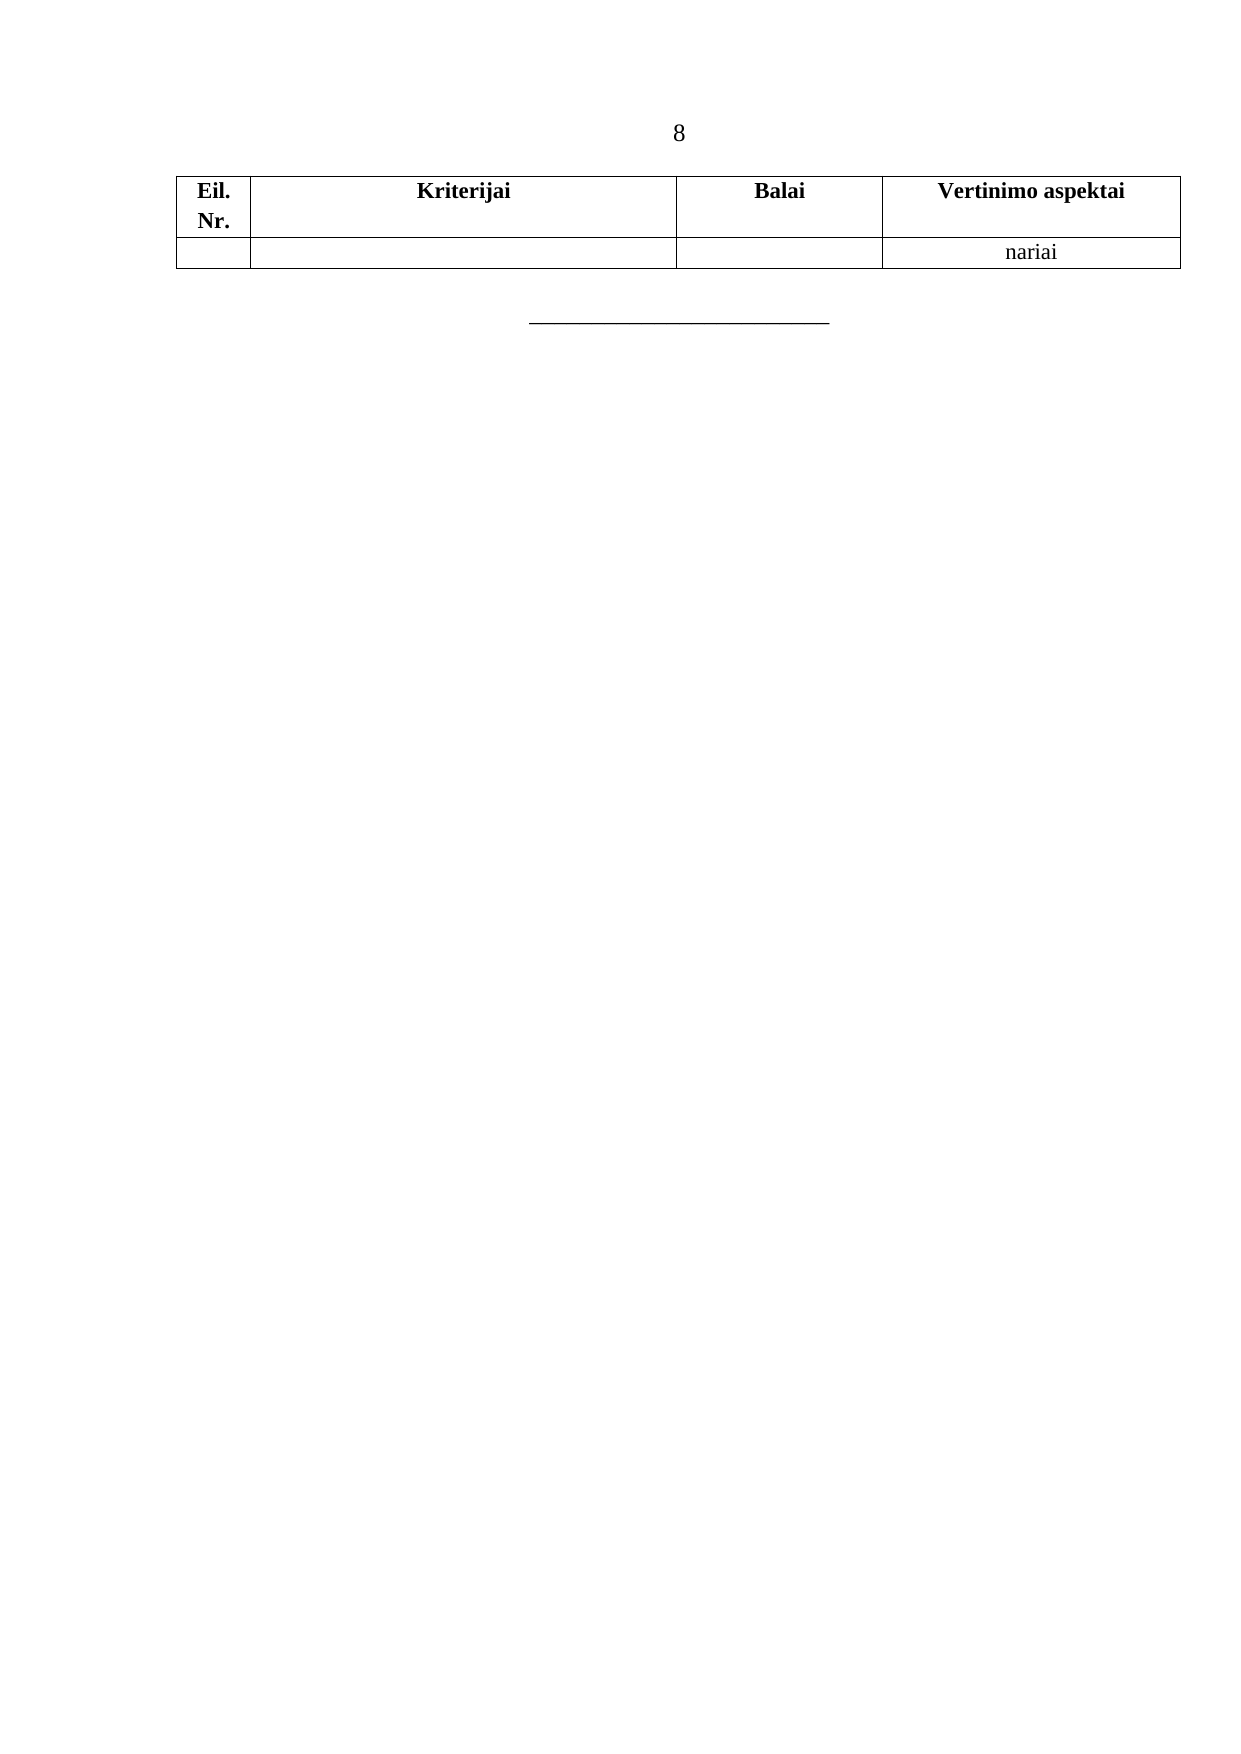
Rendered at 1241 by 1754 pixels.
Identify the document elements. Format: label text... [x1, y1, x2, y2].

table_cell [177, 238, 250, 268]
table_header Balai [677, 177, 882, 237]
table_cell [251, 238, 676, 268]
table_cell [677, 238, 882, 268]
text ________________________ [177, 298, 1181, 327]
table_header Kriterijai [251, 177, 676, 237]
table_header Vertinimo aspektai [883, 177, 1180, 237]
table_cell nariai [883, 238, 1180, 268]
table_header Eil. Nr. [177, 177, 250, 237]
